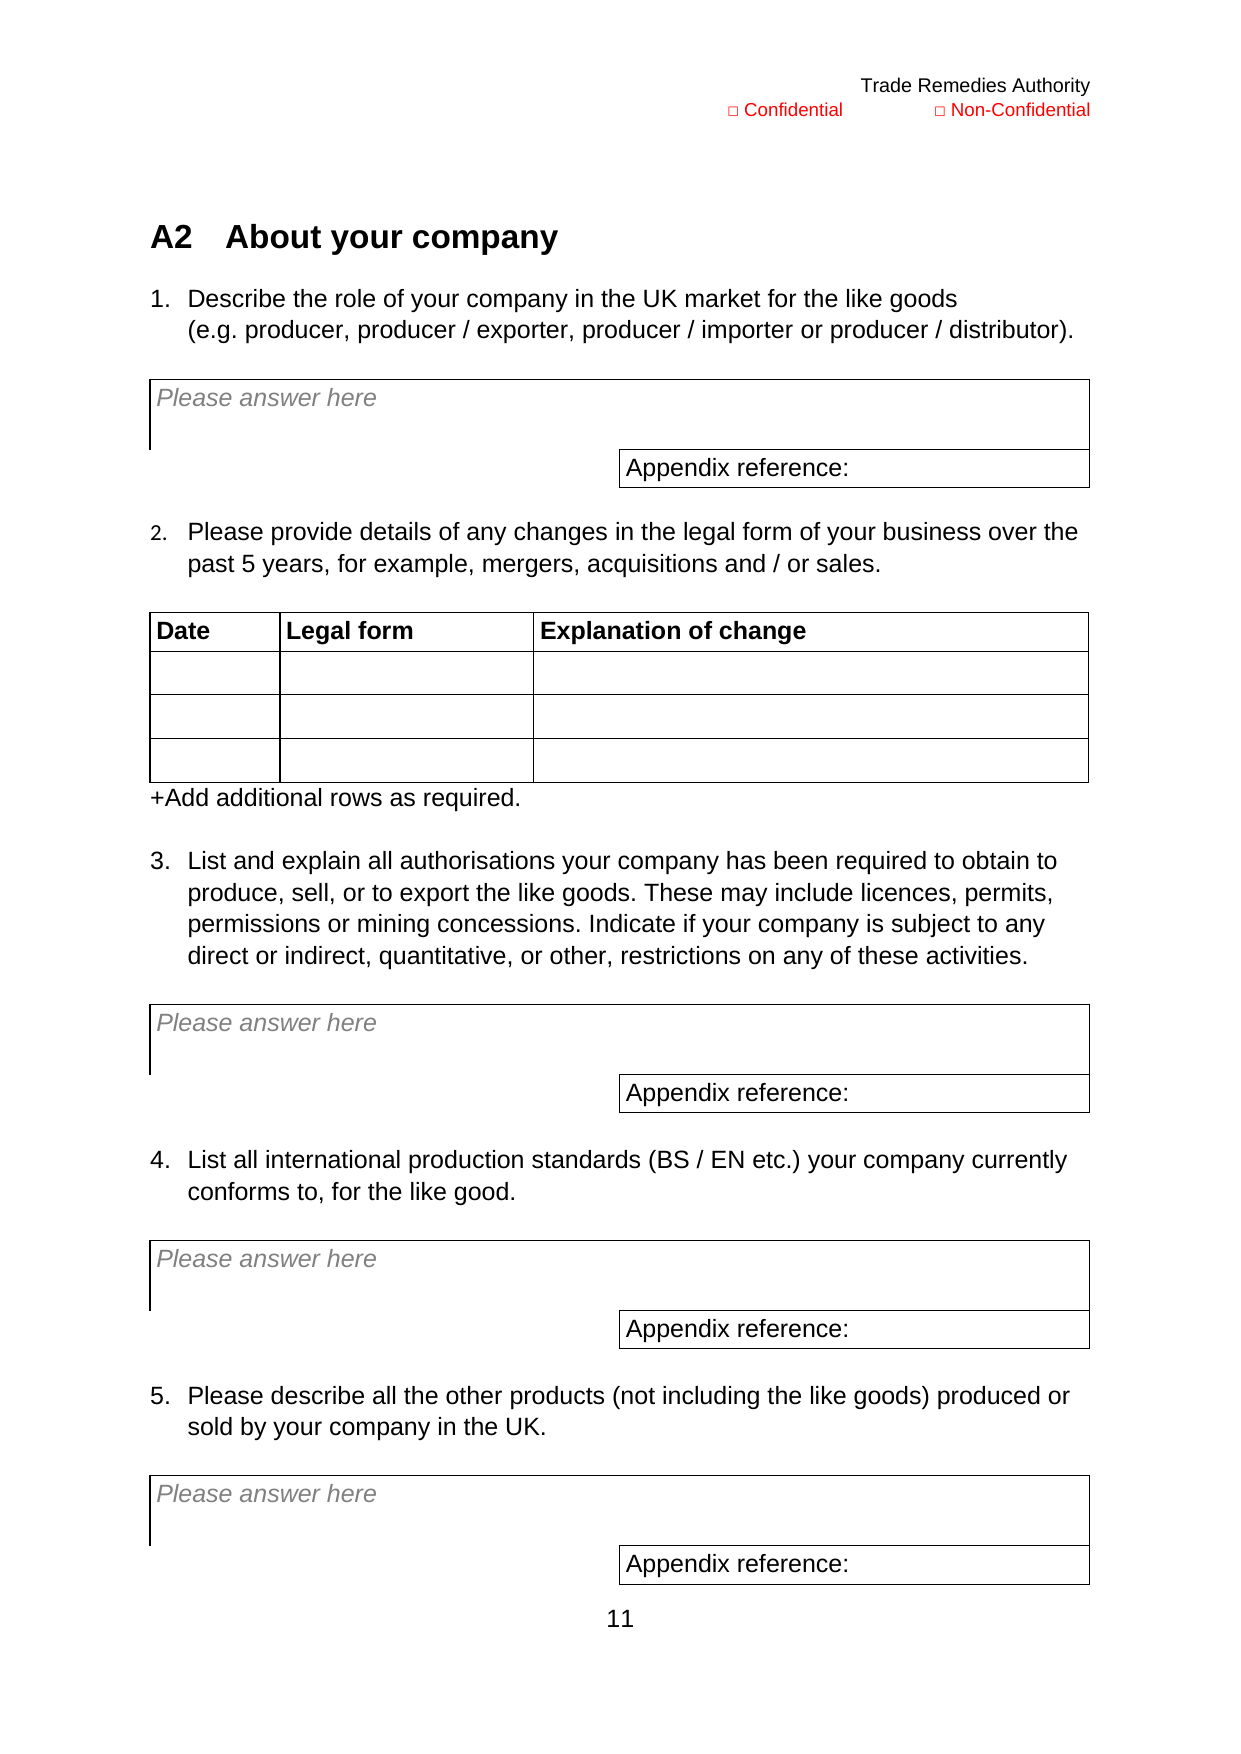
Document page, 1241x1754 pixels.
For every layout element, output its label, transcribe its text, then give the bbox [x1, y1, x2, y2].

table_cell [534, 739, 1088, 782]
table_cell [150, 1311, 619, 1348]
table_header Please answer here [151, 1005, 1089, 1074]
list List and explain all authorisations your company has been required to obtain to produce, sell, or to export the like goods. These may include licences, permits, permissions or mining concessions. Indicate if your company is subject to any direct or indirect, quantitative, or other, restrictions on any of these activities. [150, 846, 1090, 969]
table_header Please answer here [151, 380, 1089, 449]
text (e.g. producer, producer / exporter, producer / importer or producer / distributor). [187, 316, 1090, 344]
table_cell [534, 695, 1088, 738]
table_cell [151, 695, 279, 738]
table_cell [534, 652, 1088, 694]
table_cell [151, 739, 279, 782]
table_header Please answer here [151, 1476, 1089, 1545]
table_cell Appendix reference: [620, 1075, 1089, 1112]
table_cell [150, 1075, 619, 1112]
table_header Date [151, 613, 279, 651]
table_cell Appendix reference: [620, 1546, 1089, 1584]
table_cell [281, 652, 533, 694]
table_cell [150, 1546, 619, 1584]
list List all international production standards (BS / EN etc.) your company currently conforms to, for the like good. [150, 1145, 1090, 1205]
list Please describe all the other products (not including the like goods) produced or sold by your company in the UK. [150, 1381, 1090, 1441]
table_cell Appendix reference: [620, 450, 1089, 487]
table_cell [281, 695, 533, 738]
table_header Legal form [281, 613, 533, 651]
table_cell [150, 450, 619, 487]
list Describe the role of your company in the UK market for the like goods [150, 284, 1090, 313]
table_header Please answer here [151, 1241, 1089, 1309]
subtitle A2 About your company [150, 217, 1090, 255]
text +Add additional rows as required. [150, 783, 1090, 812]
list Please provide details of any changes in the legal form of your business over the past 5 years, for example, mergers, acquisitions and / or sales. [150, 517, 1090, 578]
table_cell Appendix reference: [620, 1311, 1089, 1348]
table_cell [151, 652, 279, 694]
table_header Explanation of change [534, 613, 1088, 651]
table_cell [281, 739, 533, 782]
